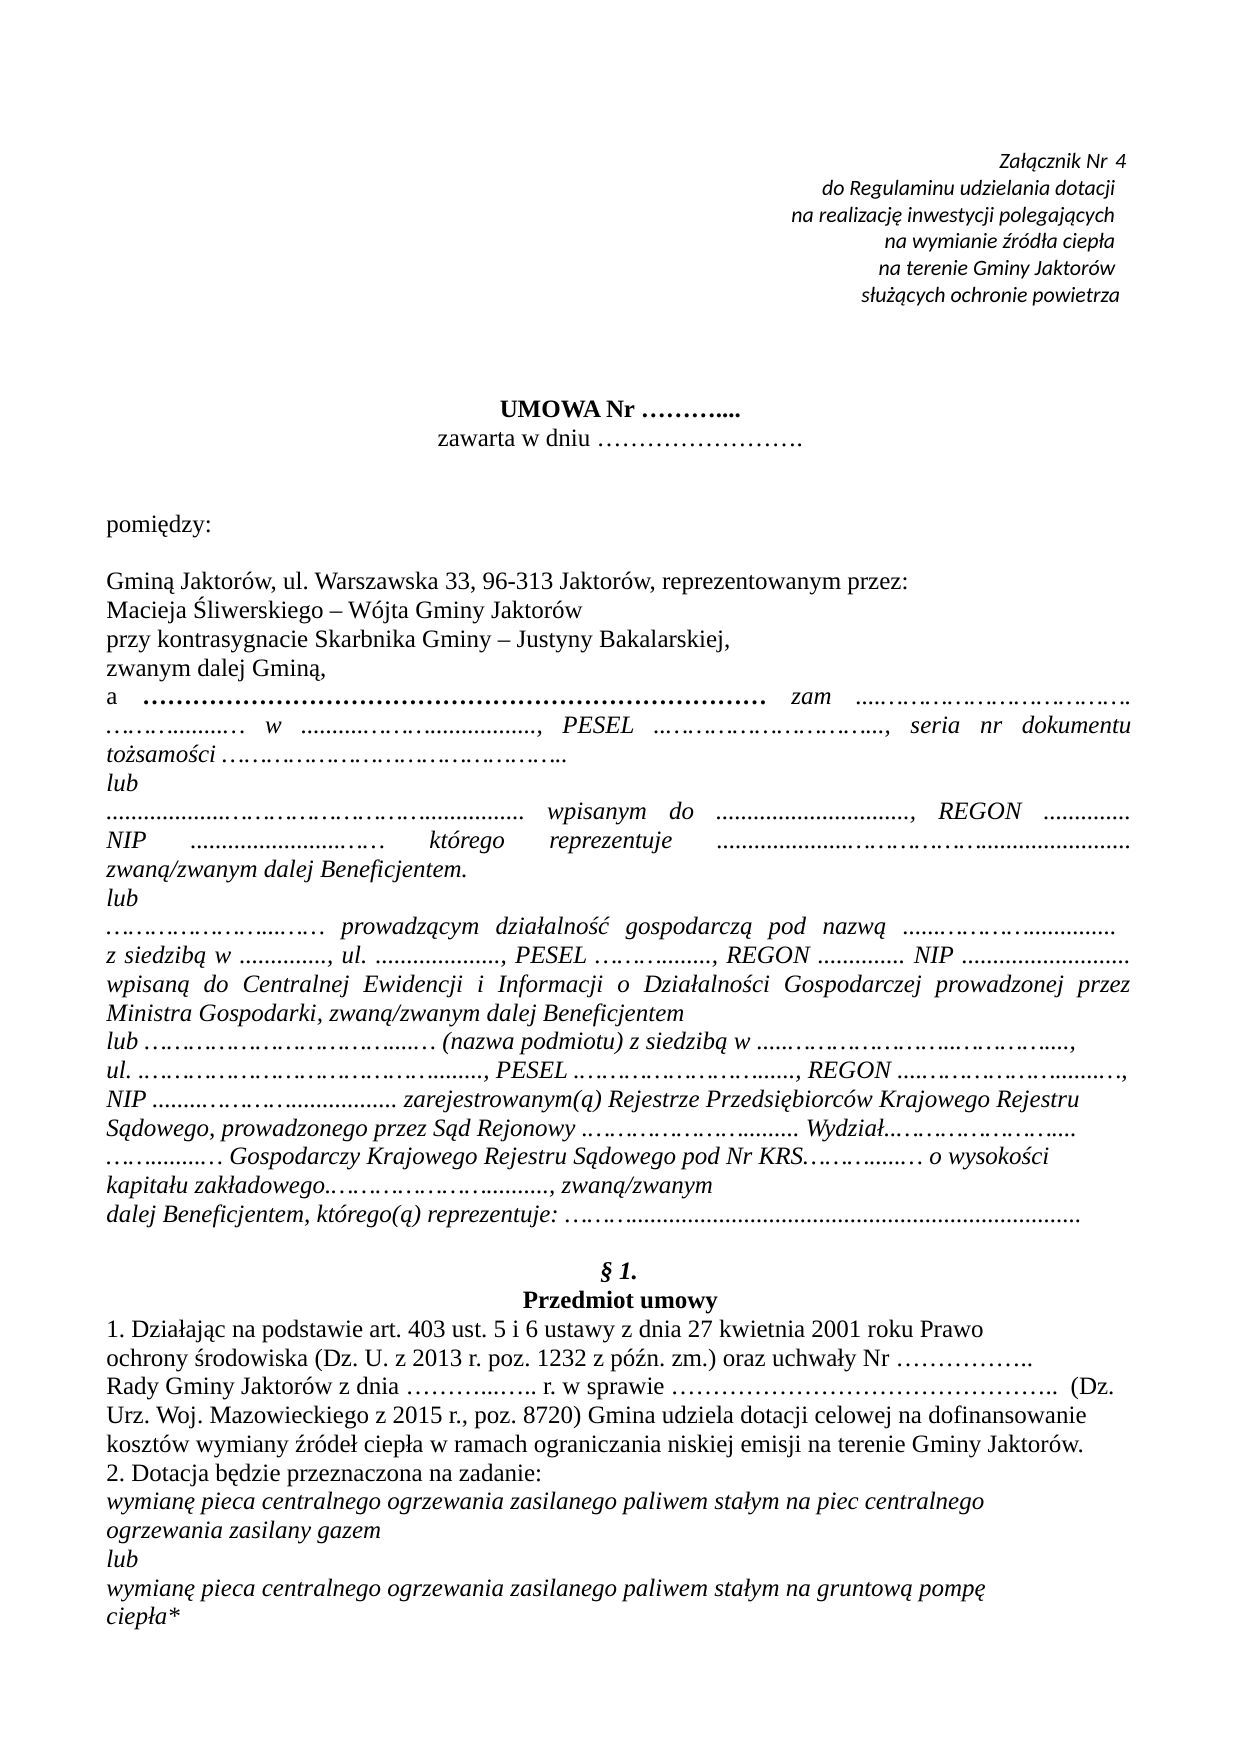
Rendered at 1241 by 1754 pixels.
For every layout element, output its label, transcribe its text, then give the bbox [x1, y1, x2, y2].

text lub ……………………………....… (nazwa podmiotu) z siedzibą w .....…………………..…………...., ul. .…………………………………........, PESEL .……………………......, REGON ....……………….......…, NIP ........…………................. zarejestrowanym(ą) Rejestrze Przedsiębiorców Krajowego Rejestru Sądowego, prowadzonego przez Sąd Rejonowy .…………………......... Wydział..…………………....……........… Gospodarczy Krajowego Rejestru Sądowego pod Nr KRS……….....… o wysokości kapitału zakładowego.………………….........., zwaną/zwanym [106, 1026, 1134, 1199]
text wymianę pieca centralnego ogrzewania zasilanego paliwem stałym na gruntową pompę [106, 1573, 1134, 1601]
text przy kontrasygnacie Skarbnika Gminy – Justyny Bakalarskiej, [106, 624, 1134, 653]
text zawarta w dniu ……………………. [106, 423, 1134, 451]
text ciepła* [106, 1601, 1134, 1630]
text Rady Gminy Jaktorów z dnia ………...….. r. w sprawie ……………………………………….. (Dz. Urz. Woj. Mazowieckiego z 2015 r., poz. 8720) Gmina udziela dotacji celowej na dofinansowanie kosztów wymiany źródeł ciepła w ramach ograniczania niskiej emisji na terenie Gminy Jaktorów. [106, 1371, 1134, 1458]
text a ………………………………………………………………… zam ....…………………………….………........… w ..........………................., PESEL ..………………………..., seria nr dokumentu tożsamości ……………………………………….. [106, 681, 1134, 768]
text UMOWA Nr ……….... [106, 394, 1134, 423]
text Gminą Jaktorów, ul. Warszawska 33, 96-313 Jaktorów, reprezentowanym przez: [106, 566, 1134, 595]
text 1. Działając na podstawie art. 403 ust. 5 i 6 ustawy z dnia 27 kwietnia 2001 roku Prawo [106, 1314, 1134, 1343]
text zwanym dalej Gminą, [106, 653, 1134, 681]
text ...................………………………................ wpisanym do ..............................., REGON .............. NIP ........................…… którego reprezentuje .....................………………........................ zwaną/zwanym dalej Beneficjentem. [106, 796, 1134, 883]
text Macieja Śliwerskiego – Wójta Gminy Jaktorów [106, 595, 1134, 624]
text Załącznik Nr 4 [106, 148, 1128, 174]
text lub [106, 1544, 1134, 1573]
text służących ochronie powietrza [106, 281, 1122, 308]
text ochrony środowiska (Dz. U. z 2013 r. poz. 1232 z późn. zm.) oraz uchwały Nr …………….. [106, 1343, 1134, 1371]
text na terenie Gminy Jaktorów [106, 254, 1122, 281]
text ogrzewania zasilany gazem [106, 1515, 1134, 1544]
text Przedmiot umowy [106, 1285, 1134, 1314]
text na wymianie źródła ciepła [106, 228, 1122, 254]
text na realizację inwestycji polegających [106, 201, 1122, 228]
text …………………...…… prowadzącym działalność gospodarczą pod nazwą ......………….............. z siedzibą w .............., ul. ...................., PESEL ………........, REGON .............. NIP ........................... wpisaną do Centralnej Ewidencji i Informacji o Działalności Gospodarczej prowadzonej przez Ministra Gospodarki, zwaną/zwanym dalej Beneficjentem [106, 911, 1134, 1026]
text lub [106, 883, 1134, 911]
text § 1. [106, 1256, 1134, 1285]
text do Regulaminu udzielania dotacji [106, 174, 1122, 201]
text wymianę pieca centralnego ogrzewania zasilanego paliwem stałym na piec centralnego [106, 1486, 1134, 1515]
text dalej Beneficjentem, którego(ą) reprezentuje: ………........................................................................ [106, 1199, 1134, 1228]
text 2. Dotacja będzie przeznaczona na zadanie: [106, 1458, 1134, 1486]
text lub [106, 768, 1134, 796]
text pomiędzy: [106, 509, 1134, 538]
